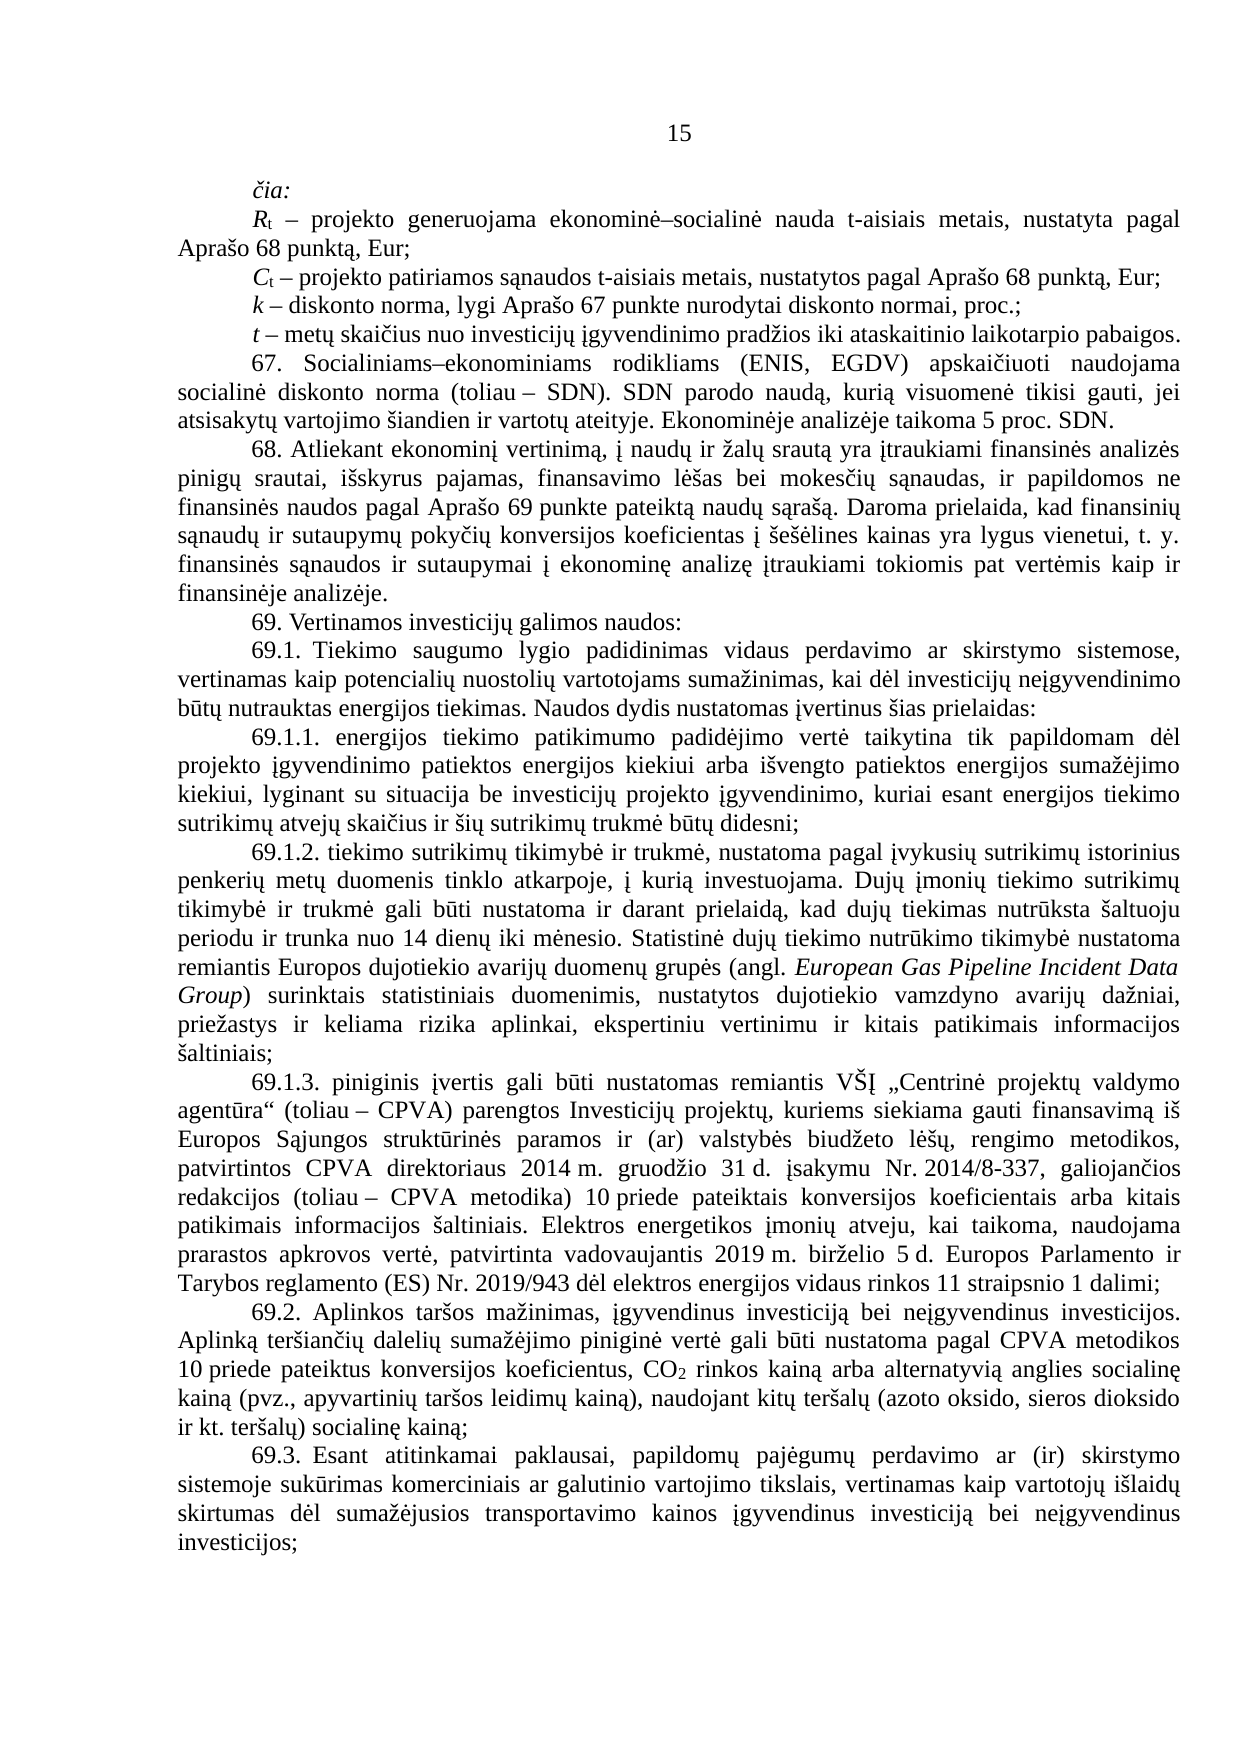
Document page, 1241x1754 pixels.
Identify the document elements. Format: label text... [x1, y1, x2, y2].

text 69.1.2. tiekimo sutrikimų tikimybė ir trukmė, nustatoma pagal įvykusių sutrikimų istorinius penkerių metų duomenis tinklo atkarpoje, į kurią investuojama. Dujų įmonių tiekimo sutrikimų tikimybė ir trukmė gali būti nustatoma ir darant prielaidą, kad dujų tiekimas nutrūksta šaltuoju periodu ir trunka nuo 14 dienų iki mėnesio. Statistinė dujų tiekimo nutrūkimo tikimybė nustatoma remiantis Europos dujotiekio avarijų duomenų grupės (angl. European Gas Pipeline Incident Data Group) surinktais statistiniais duomenimis, nustatytos dujotiekio vamzdyno avarijų dažniai, priežastys ir keliama rizika aplinkai, ekspertiniu vertinimu ir kitais patikimais informacijos šaltiniais; [177, 837, 1181, 1067]
text t – metų skaičius nuo investicijų įgyvendinimo pradžios iki ataskaitinio laikotarpio pabaigos. [177, 319, 1181, 348]
text 68. Atliekant ekonominį vertinimą, į naudų ir žalų srautą yra įtraukiami finansinės analizės pinigų srautai, išskyrus pajamas, finansavimo lėšas bei mokesčių sąnaudas, ir papildomos ne finansinės naudos pagal Aprašo 69 punkte pateiktą naudų sąrašą. Daroma prielaida, kad finansinių sąnaudų ir sutaupymų pokyčių konversijos koeficientas į šešėlines kainas yra lygus vienetui, t. y. finansinės sąnaudos ir sutaupymai į ekonominę analizę įtraukiami tokiomis pat vertėmis kaip ir finansinėje analizėje. [177, 434, 1181, 607]
text 69.2. Aplinkos taršos mažinimas, įgyvendinus investiciją bei neįgyvendinus investicijos. Aplinką teršiančių dalelių sumažėjimo piniginė vertė gali būti nustatoma pagal CPVA metodikos 10 priede pateiktus konversijos koeficientus, CO2 rinkos kainą arba alternatyvią anglies socialinę kainą (pvz., apyvartinių taršos leidimų kainą), naudojant kitų teršalų (azoto oksido, sieros dioksido ir kt. teršalų) socialinę kainą; [177, 1297, 1181, 1441]
text 69.1.1. energijos tiekimo patikimumo padidėjimo vertė taikytina tik papildomam dėl projekto įgyvendinimo patiektos energijos kiekiui arba išvengto patiektos energijos sumažėjimo kiekiui, lyginant su situacija be investicijų projekto įgyvendinimo, kuriai esant energijos tiekimo sutrikimų atvejų skaičius ir šių sutrikimų trukmė būtų didesni; [177, 722, 1181, 837]
text 69. Vertinamos investicijų galimos naudos: [177, 607, 1181, 636]
text Ct – projekto patiriamos sąnaudos t-aisiais metais, nustatytos pagal Aprašo 68 punktą, Eur; [177, 262, 1181, 291]
text Rt – projekto generuojama ekonominė–socialinė nauda t-aisiais metais, nustatyta pagal Aprašo 68 punktą, Eur; [177, 204, 1181, 262]
text 67. Socialiniams–ekonominiams rodikliams (ENIS, EGDV) apskaičiuoti naudojama socialinė diskonto norma (toliau – SDN). SDN parodo naudą, kurią visuomenė tikisi gauti, jei atsisakytų vartojimo šiandien ir vartotų ateityje. Ekonominėje analizėje taikoma 5 proc. SDN. [177, 348, 1181, 434]
text 69.1. Tiekimo saugumo lygio padidinimas vidaus perdavimo ar skirstymo sistemose, vertinamas kaip potencialių nuostolių vartotojams sumažinimas, kai dėl investicijų neįgyvendinimo būtų nutrauktas energijos tiekimas. Naudos dydis nustatomas įvertinus šias prielaidas: [177, 636, 1181, 722]
text 69.3. Esant atitinkamai paklausai, papildomų pajėgumų perdavimo ar (ir) skirstymo sistemoje sukūrimas komerciniais ar galutinio vartojimo tikslais, vertinamas kaip vartotojų išlaidų skirtumas dėl sumažėjusios transportavimo kainos įgyvendinus investiciją bei neįgyvendinus investicijos; [177, 1441, 1181, 1556]
text k – diskonto norma, lygi Aprašo 67 punkte nurodytai diskonto normai, proc.; [177, 291, 1181, 319]
text 69.1.3. piniginis įvertis gali būti nustatomas remiantis VŠĮ „Centrinė projektų valdymo agentūra“ (toliau – CPVA) parengtos Investicijų projektų, kuriems siekiama gauti finansavimą iš Europos Sąjungos struktūrinės paramos ir (ar) valstybės biudžeto lėšų, rengimo metodikos, patvirtintos CPVA direktoriaus 2014 m. gruodžio 31 d. įsakymu Nr. 2014/8-337, galiojančios redakcijos (toliau – CPVA metodika) 10 priede pateiktais konversijos koeficientais arba kitais patikimais informacijos šaltiniais. Elektros energetikos įmonių atveju, kai taikoma, naudojama prarastos apkrovos vertė, patvirtinta vadovaujantis 2019 m. birželio 5 d. Europos Parlamento ir Tarybos reglamento (ES) Nr. 2019/943 dėl elektros energijos vidaus rinkos 11 straipsnio 1 dalimi; [177, 1067, 1181, 1297]
text čia: [177, 176, 1181, 204]
